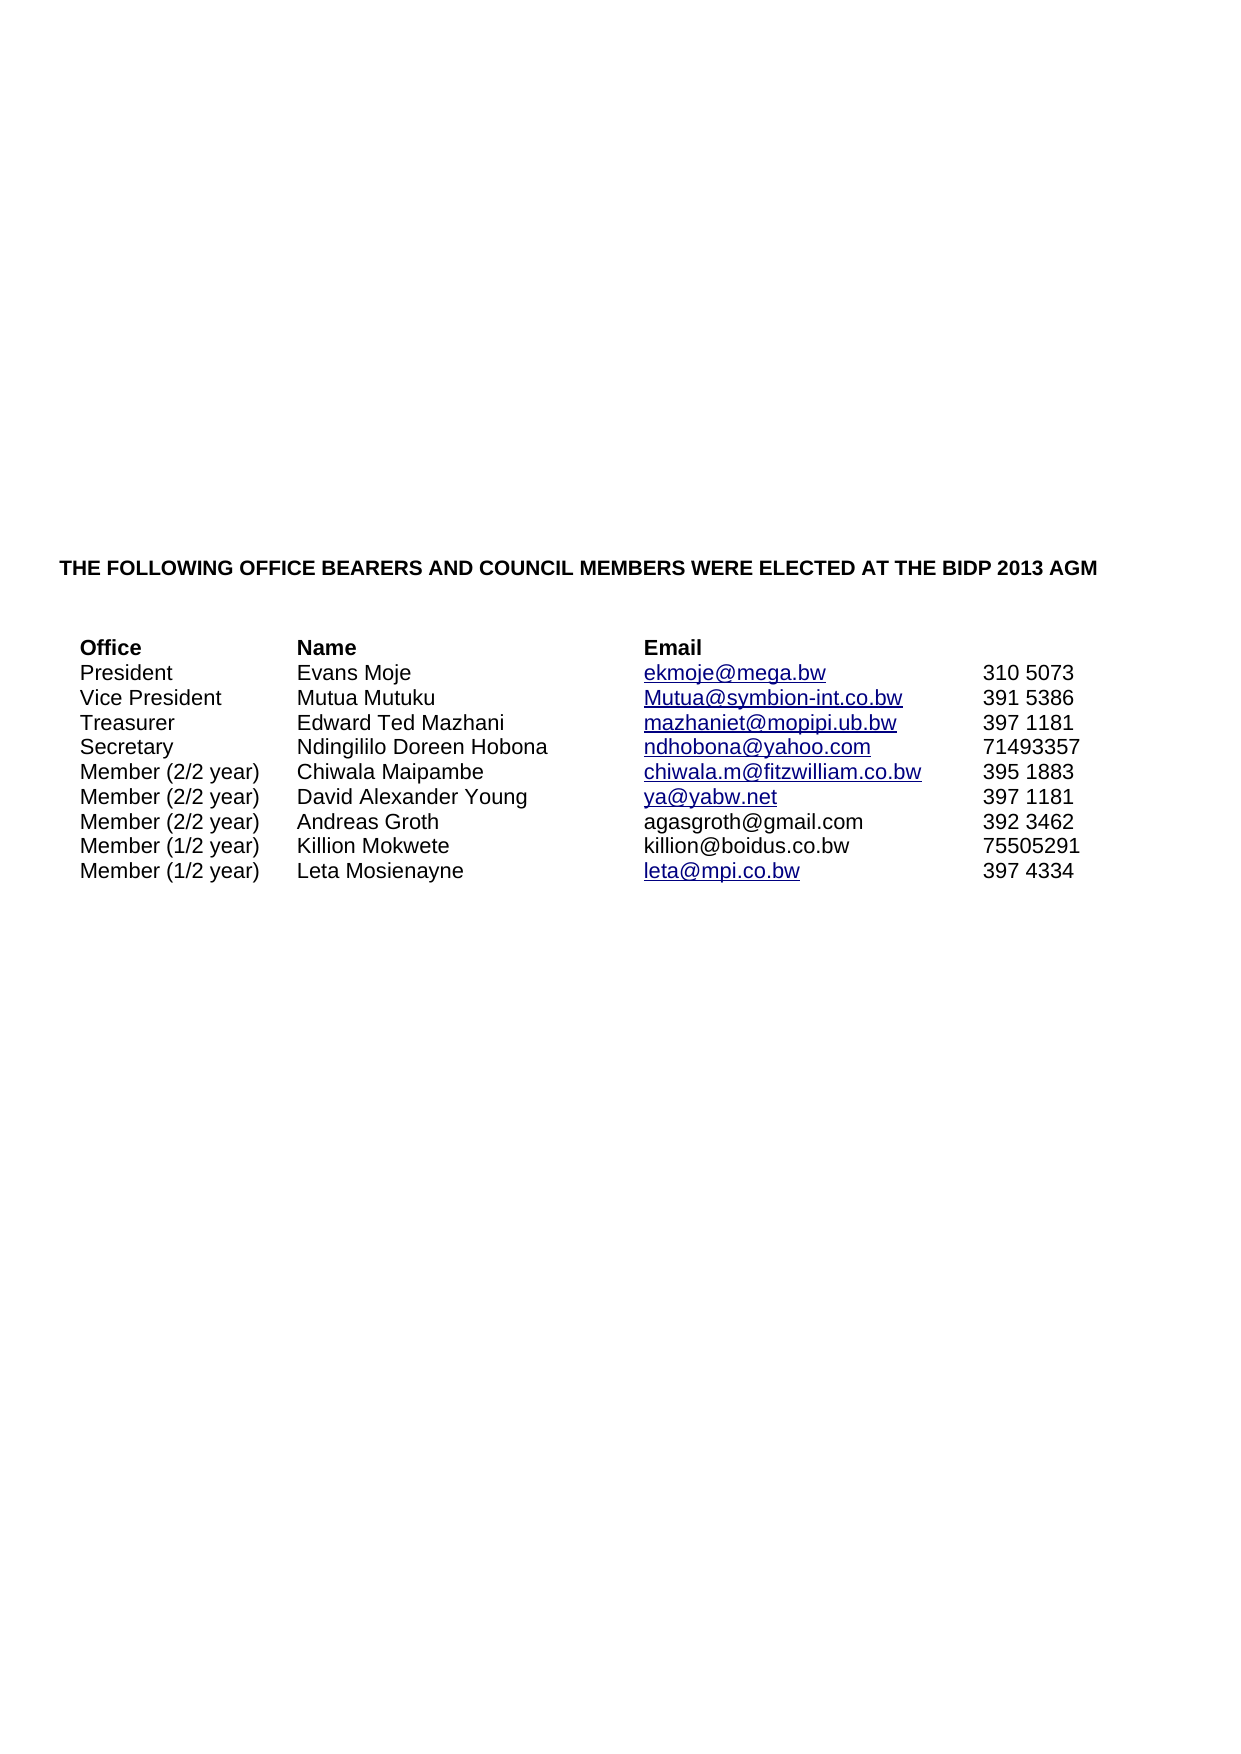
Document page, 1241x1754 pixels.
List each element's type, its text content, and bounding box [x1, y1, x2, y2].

table_cell Member (1/2 year) [80, 834, 297, 859]
table_cell Member (2/2 year) [80, 809, 297, 834]
table_cell President [80, 660, 297, 685]
table_cell Secretary [80, 735, 297, 759]
table_cell killion@boidus.co.bw [644, 834, 983, 859]
table_header [983, 636, 1181, 660]
table_cell 71493357 [983, 735, 1181, 759]
table_cell Evans Moje [297, 660, 643, 685]
table_cell Member (2/2 year) [80, 784, 297, 809]
table_cell leta@mpi.co.bw [644, 859, 983, 883]
table_cell 391 5386 [983, 685, 1181, 710]
table_cell mazhaniet@mopipi.ub.bw [644, 710, 983, 735]
text THE FOLLOWING OFFICE BEARERS AND COUNCIL MEMBERS WERE ELECTED AT THE BIDP 2013 AGM [59, 557, 1181, 580]
table_cell 392 3462 [983, 809, 1181, 834]
table_cell Mutua@symbion-int.co.bw [644, 685, 983, 710]
table_cell [80, 908, 297, 933]
table_cell Leta Mosienayne [297, 859, 643, 883]
table_cell 397 1181 [983, 710, 1181, 735]
table_cell Chiwala Maipambe [297, 760, 643, 784]
table_cell [297, 884, 1181, 908]
table_cell Andreas Groth [297, 809, 643, 834]
table_cell Vice President [80, 685, 297, 710]
table_cell 75505291 [983, 834, 1181, 859]
table_cell Member (1/2 year) [80, 859, 297, 883]
table_cell 397 1181 [983, 784, 1181, 809]
table_cell Ndingililo Doreen Hobona [297, 735, 643, 759]
table_cell Mutua Mutuku [297, 685, 643, 710]
table_cell ndhobona@yahoo.com [644, 735, 983, 759]
table_cell Killion Mokwete [297, 834, 643, 859]
table_header Email [644, 636, 983, 660]
table_cell [297, 908, 1181, 933]
table_cell chiwala.m@fitzwilliam.co.bw [644, 760, 983, 784]
table_cell Treasurer [80, 710, 297, 735]
table_cell agasgroth@gmail.com [644, 809, 983, 834]
table_cell ekmoje@mega.bw [644, 660, 983, 685]
table_cell ya@yabw.net [644, 784, 983, 809]
table_cell 397 4334 [983, 859, 1181, 883]
table_cell 310 5073 [983, 660, 1181, 685]
table_header Name [297, 636, 643, 660]
table_cell David Alexander Young [297, 784, 643, 809]
table_header Office [80, 636, 297, 660]
table_cell [80, 884, 297, 908]
table_cell Member (2/2 year) [80, 760, 297, 784]
table_cell Edward Ted Mazhani [297, 710, 643, 735]
table_cell 395 1883 [983, 760, 1181, 784]
